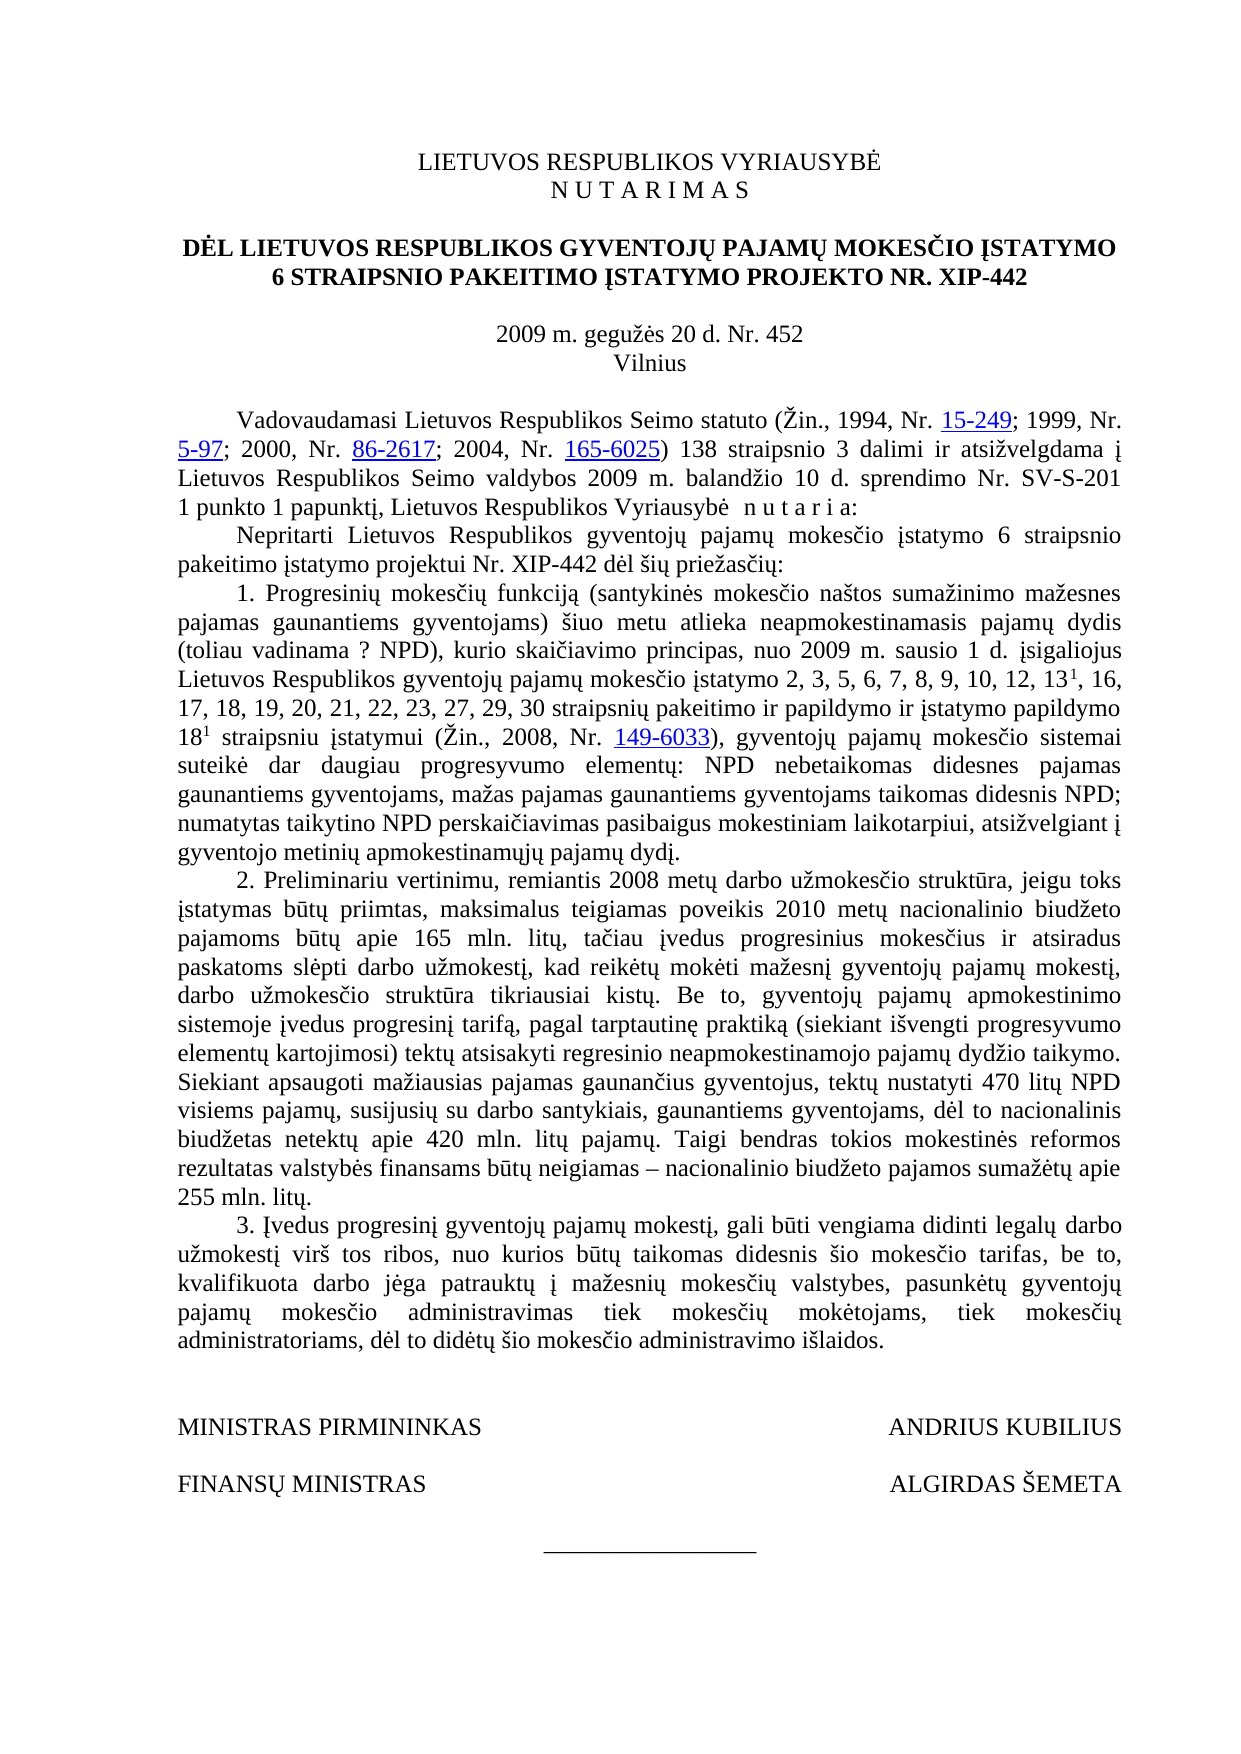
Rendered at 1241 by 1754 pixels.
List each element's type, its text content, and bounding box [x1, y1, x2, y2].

text Vadovaudamasi Lietuvos Respublikos Seimo statuto (Žin., 1994, Nr. 15-249; 1999, Nr. 5-97; 2000, Nr. 86-2617; 2004, Nr. 165-6025) 138 straipsnio 3 dalimi ir atsižvelgdama į Lietuvos Respublikos Seimo valdybos 2009 m. balandžio 10 d. sprendimo Nr. SV-S-201 1 punkto 1 papunktį, Lietuvos Respublikos Vyriausybė nutaria: [177, 406, 1122, 521]
text MINISTRAS PIRMININKAS ANDRIUS KUBILIUS [177, 1412, 1122, 1441]
text 2009 m. gegužės 20 d. Nr. 452 [177, 319, 1122, 348]
text FINANSŲ MINISTRAS ALGIRDAS ŠEMETA [177, 1469, 1122, 1498]
text _________________ [177, 1527, 1122, 1556]
text NUTARIMAS [177, 176, 1122, 204]
text 2. Preliminariu vertinimu, remiantis 2008 metų darbo užmokesčio struktūra, jeigu toks įstatymas būtų priimtas, maksimalus teigiamas poveikis 2010 metų nacionalinio biudžeto pajamoms būtų apie 165 mln. litų, tačiau įvedus progresinius mokesčius ir atsiradus paskatoms slėpti darbo užmokestį, kad reikėtų mokėti mažesnį gyventojų pajamų mokestį, darbo užmokesčio struktūra tikriausiai kistų. Be to, gyventojų pajamų apmokestinimo sistemoje įvedus progresinį tarifą, pagal tarptautinę praktiką (siekiant išvengti progresyvumo elementų kartojimosi) tektų atsisakyti regresinio neapmokestinamojo pajamų dydžio taikymo. Siekiant apsaugoti mažiausias pajamas gaunančius gyventojus, tektų nustatyti 470 litų NPD visiems pajamų, susijusių su darbo santykiais, gaunantiems gyventojams, dėl to nacionalinis biudžetas netektų apie 420 mln. litų pajamų. Taigi bendras tokios mokestinės reformos rezultatas valstybės finansams būtų neigiamas – nacionalinio biudžeto pajamos sumažėtų apie 255 mln. litų. [177, 866, 1122, 1211]
text DĖL LIETUVOS RESPUBLIKOS GYVENTOJŲ PAJAMŲ MOKESČIO ĮSTATYMO 6 STRAIPSNIO PAKEITIMO ĮSTATYMO PROJEKTO NR. XiP-442 [177, 233, 1122, 291]
text Nepritarti Lietuvos Respublikos gyventojų pajamų mokesčio įstatymo 6 straipsnio pakeitimo įstatymo projektui Nr. XIP-442 dėl šių priežasčių: [177, 521, 1122, 578]
text 3. Įvedus progresinį gyventojų pajamų mokestį, gali būti vengiama didinti legalų darbo užmokestį virš tos ribos, nuo kurios būtų taikomas didesnis šio mokesčio tarifas, be to, kvalifikuota darbo jėga patrauktų į mažesnių mokesčių valstybes, pasunkėtų gyventojų pajamų mokesčio administravimas tiek mokesčių mokėtojams, tiek mokesčių administratoriams, dėl to didėtų šio mokesčio administravimo išlaidos. [177, 1211, 1122, 1354]
text Vilnius [177, 348, 1122, 377]
text Lietuvos Respublikos Vyriausybė [177, 147, 1122, 176]
text 1. Progresinių mokesčių funkciją (santykinės mokesčio naštos sumažinimo mažesnes pajamas gaunantiems gyventojams) šiuo metu atlieka neapmokestinamasis pajamų dydis (toliau vadinama ? NPD), kurio skaičiavimo principas, nuo 2009 m. sausio 1 d. įsigaliojus Lietuvos Respublikos gyventojų pajamų mokesčio įstatymo 2, 3, 5, 6, 7, 8, 9, 10, 12, 131, 16, 17, 18, 19, 20, 21, 22, 23, 27, 29, 30 straipsnių pakeitimo ir papildymo ir įstatymo papildymo 181 straipsniu įstatymui (Žin., 2008, Nr. 149-6033), gyventojų pajamų mokesčio sistemai suteikė dar daugiau progresyvumo elementų: NPD nebetaikomas didesnes pajamas gaunantiems gyventojams, mažas pajamas gaunantiems gyventojams taikomas didesnis NPD; numatytas taikytino NPD perskaičiavimas pasibaigus mokestiniam laikotarpiui, atsižvelgiant į gyventojo metinių apmokestinamųjų pajamų dydį. [177, 578, 1122, 866]
